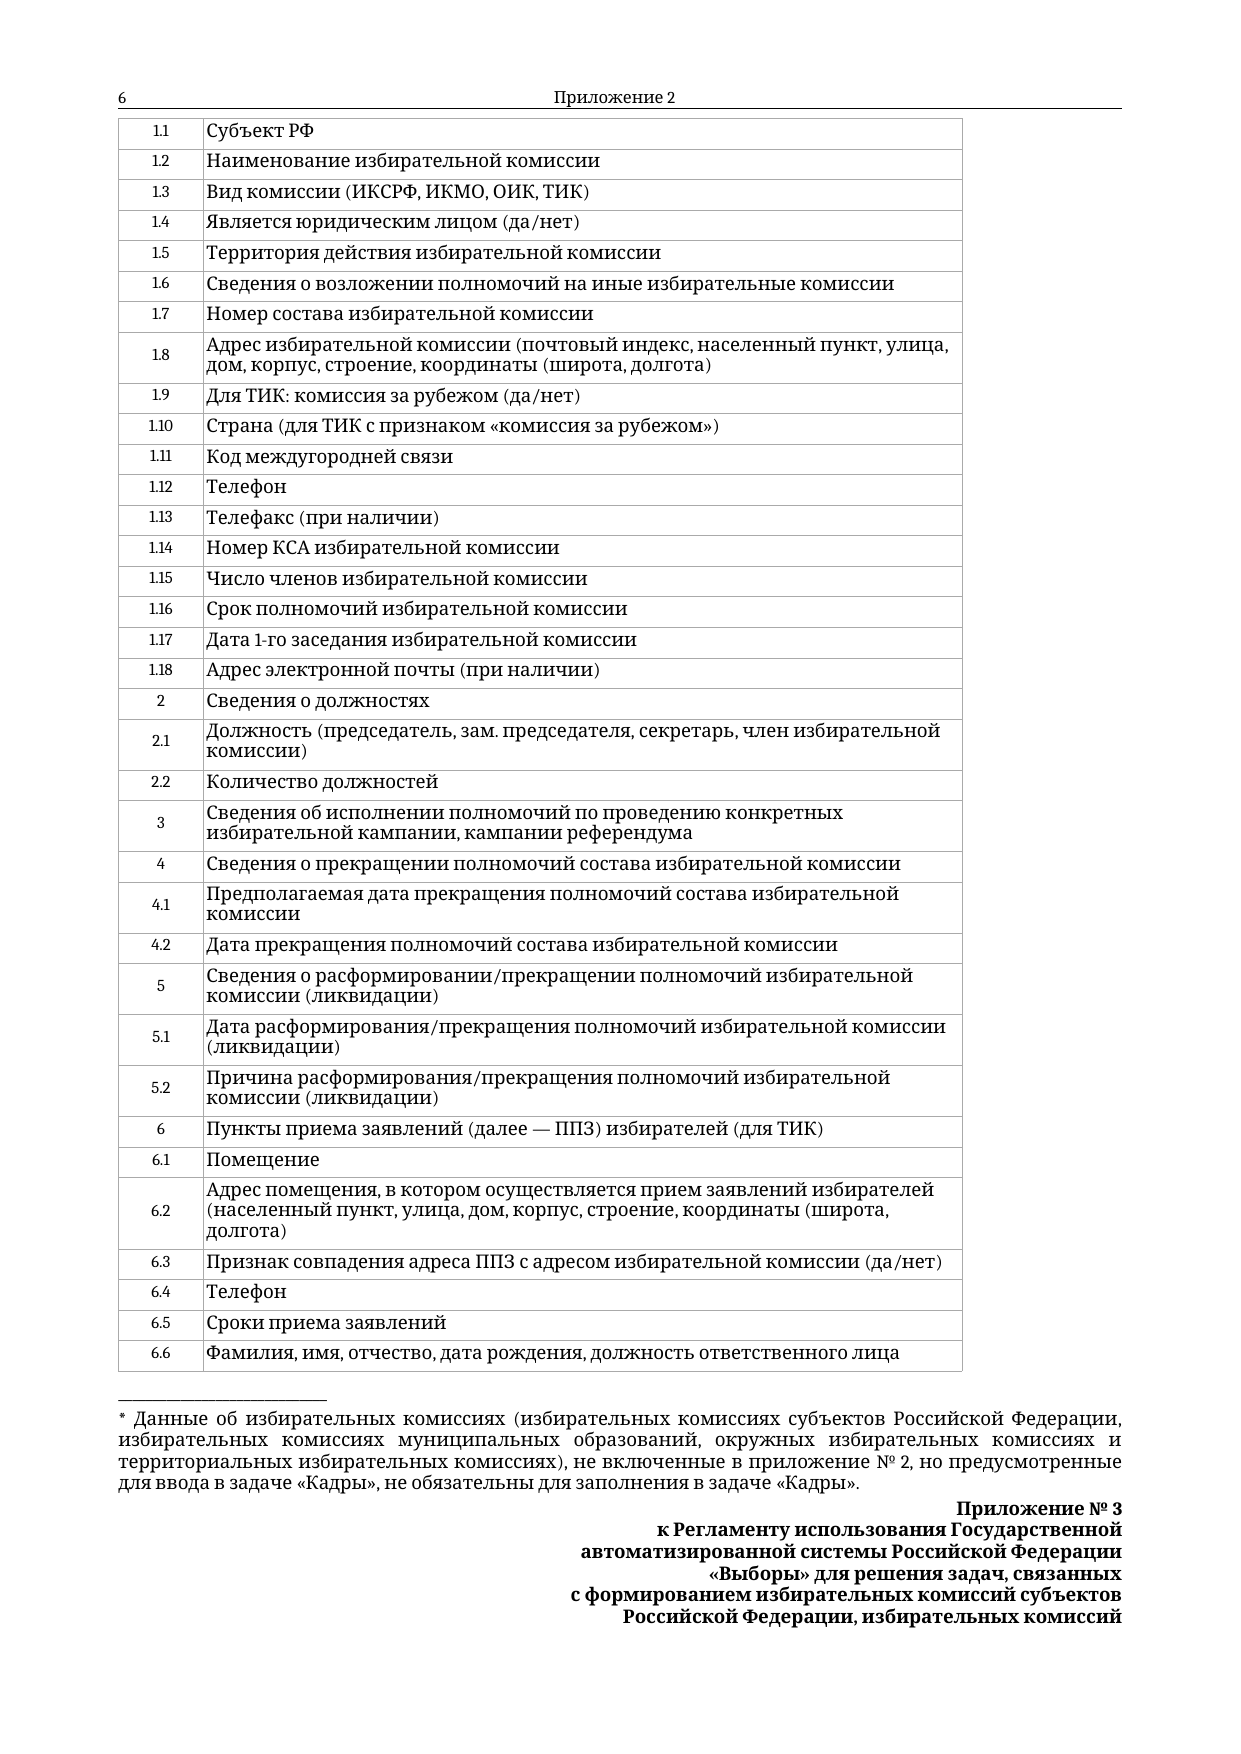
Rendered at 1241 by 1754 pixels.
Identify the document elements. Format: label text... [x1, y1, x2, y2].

table_cell Фамилия, имя, отчество, дата рождения, должность ответственного лица [204, 1341, 962, 1371]
table_cell 1.10 [119, 414, 203, 444]
table_cell Причина расформирования/прекращения полномочий избирательной комиссии (ликвидации) [204, 1066, 962, 1116]
table_cell 1.14 [119, 536, 203, 566]
table_cell 5.2 [119, 1066, 203, 1116]
table_cell 1.5 [119, 241, 203, 271]
table_cell 5.1 [119, 1015, 203, 1065]
table_cell Номер состава избирательной комиссии [204, 302, 962, 332]
table_cell 1.3 [119, 180, 203, 209]
table_cell Телефакс (при наличии) [204, 506, 962, 535]
table_cell Является юридическим лицом (да/нет) [204, 211, 962, 240]
table_cell 6.1 [119, 1148, 203, 1177]
table_cell Сведения о расформировании/прекращении полномочий избирательной комиссии (ликвидации) [204, 964, 962, 1014]
table_cell Сведения о должностях [204, 689, 962, 718]
table_cell 1.1 [119, 119, 203, 148]
table_cell 2.2 [119, 771, 203, 800]
table_cell Номер КСА избирательной комиссии [204, 536, 962, 566]
table_cell Вид комиссии (ИКСРФ, ИКМО, ОИК, ТИК) [204, 180, 962, 209]
table_cell Дата расформирования/прекращения полномочий избирательной комиссии (ликвидации) [204, 1015, 962, 1065]
table_cell Помещение [204, 1148, 962, 1177]
table_cell Сведения о прекращении полномочий состава избирательной комиссии [204, 852, 962, 882]
table_cell Должность (председатель, зам. председателя, секретарь, член избирательной комиссии) [204, 720, 962, 769]
table_cell Пункты приема заявлений (далее — ППЗ) избирателей (для ТИК) [204, 1117, 962, 1147]
table_cell 6.6 [119, 1341, 203, 1371]
table_cell Страна (для ТИК с признаком «комиссия за рубежом») [204, 414, 962, 444]
table_cell 6 [119, 1117, 203, 1147]
table_cell Код междугородней связи [204, 445, 962, 474]
table_cell 2.1 [119, 720, 203, 769]
table_cell Субъект РФ [204, 119, 962, 148]
table_cell 6.3 [119, 1250, 203, 1279]
table_cell 1.12 [119, 475, 203, 505]
table_cell Адрес избирательной комиссии (почтовый индекс, населенный пункт, улица, дом, корпус, строение, координаты (широта, долгота) [204, 333, 962, 383]
text ______________________________ [118, 1383, 1122, 1404]
table_cell 6.5 [119, 1311, 203, 1340]
table_cell Предполагаемая дата прекращения полномочий состава избирательной комиссии [204, 883, 962, 933]
table_cell Сведения об исполнении полномочий по проведению конкретных избирательной кампании, кампании референдума [204, 801, 962, 851]
table_cell Для ТИК: комиссия за рубежом (да/нет) [204, 384, 962, 413]
table_cell Число членов избирательной комиссии [204, 567, 962, 596]
table_cell 1.17 [119, 628, 203, 657]
table_cell 1.11 [119, 445, 203, 474]
table_cell 4.2 [119, 934, 203, 963]
table_cell 1.15 [119, 567, 203, 596]
table_cell 1.18 [119, 659, 203, 688]
table_cell 1.8 [119, 333, 203, 383]
table_cell 2 [119, 689, 203, 718]
table_cell 5 [119, 964, 203, 1014]
table_cell Наименование избирательной комиссии [204, 150, 962, 179]
table_cell Телефон [204, 475, 962, 505]
table_cell Дата прекращения полномочий состава избирательной комиссии [204, 934, 962, 963]
table_cell 1.16 [119, 597, 203, 627]
table_cell 1.9 [119, 384, 203, 413]
table_cell Признак совпадения адреса ППЗ с адресом избирательной комиссии (да/нет) [204, 1250, 962, 1279]
table_cell 1.6 [119, 272, 203, 301]
table_cell 1.2 [119, 150, 203, 179]
table_cell Адрес электронной почты (при наличии) [204, 659, 962, 688]
text Приложение № 3 к Регламенту использования Государственной автоматизированной системы Российской Федерации «Выборы» для решения задач, связанных с формированием избирательных комиссий субъектов Российской Федерации, избирательных комиссий [118, 1498, 1122, 1628]
table_cell Сроки приема заявлений [204, 1311, 962, 1340]
table_cell Территория действия избирательной комиссии [204, 241, 962, 271]
text * Данные об избирательных комиссиях (избирательных комиссиях субъектов Российской Федерации, избирательных комиссиях муниципальных образований, окружных избирательных комиссиях и территориальных избирательных комиссиях), не включенные в приложение № 2, но предусмотренные для ввода в задаче «Кадры», не обязательны для заполнения в задаче «Кадры». [118, 1408, 1122, 1494]
table_cell Срок полномочий избирательной комиссии [204, 597, 962, 627]
table_cell Количество должностей [204, 771, 962, 800]
table_cell 6.4 [119, 1280, 203, 1310]
table_cell Телефон [204, 1280, 962, 1310]
table_cell Адрес помещения, в котором осуществляется прием заявлений избирателей (населенный пункт, улица, дом, корпус, строение, координаты (широта, долгота) [204, 1178, 962, 1249]
table_cell 4.1 [119, 883, 203, 933]
table_cell 6.2 [119, 1178, 203, 1249]
table_cell 1.7 [119, 302, 203, 332]
table_cell 4 [119, 852, 203, 882]
table_cell 3 [119, 801, 203, 851]
table_cell 1.4 [119, 211, 203, 240]
table_cell 1.13 [119, 506, 203, 535]
table_cell Сведения о возложении полномочий на иные избирательные комиссии [204, 272, 962, 301]
table_cell Дата 1-го заседания избирательной комиссии [204, 628, 962, 657]
